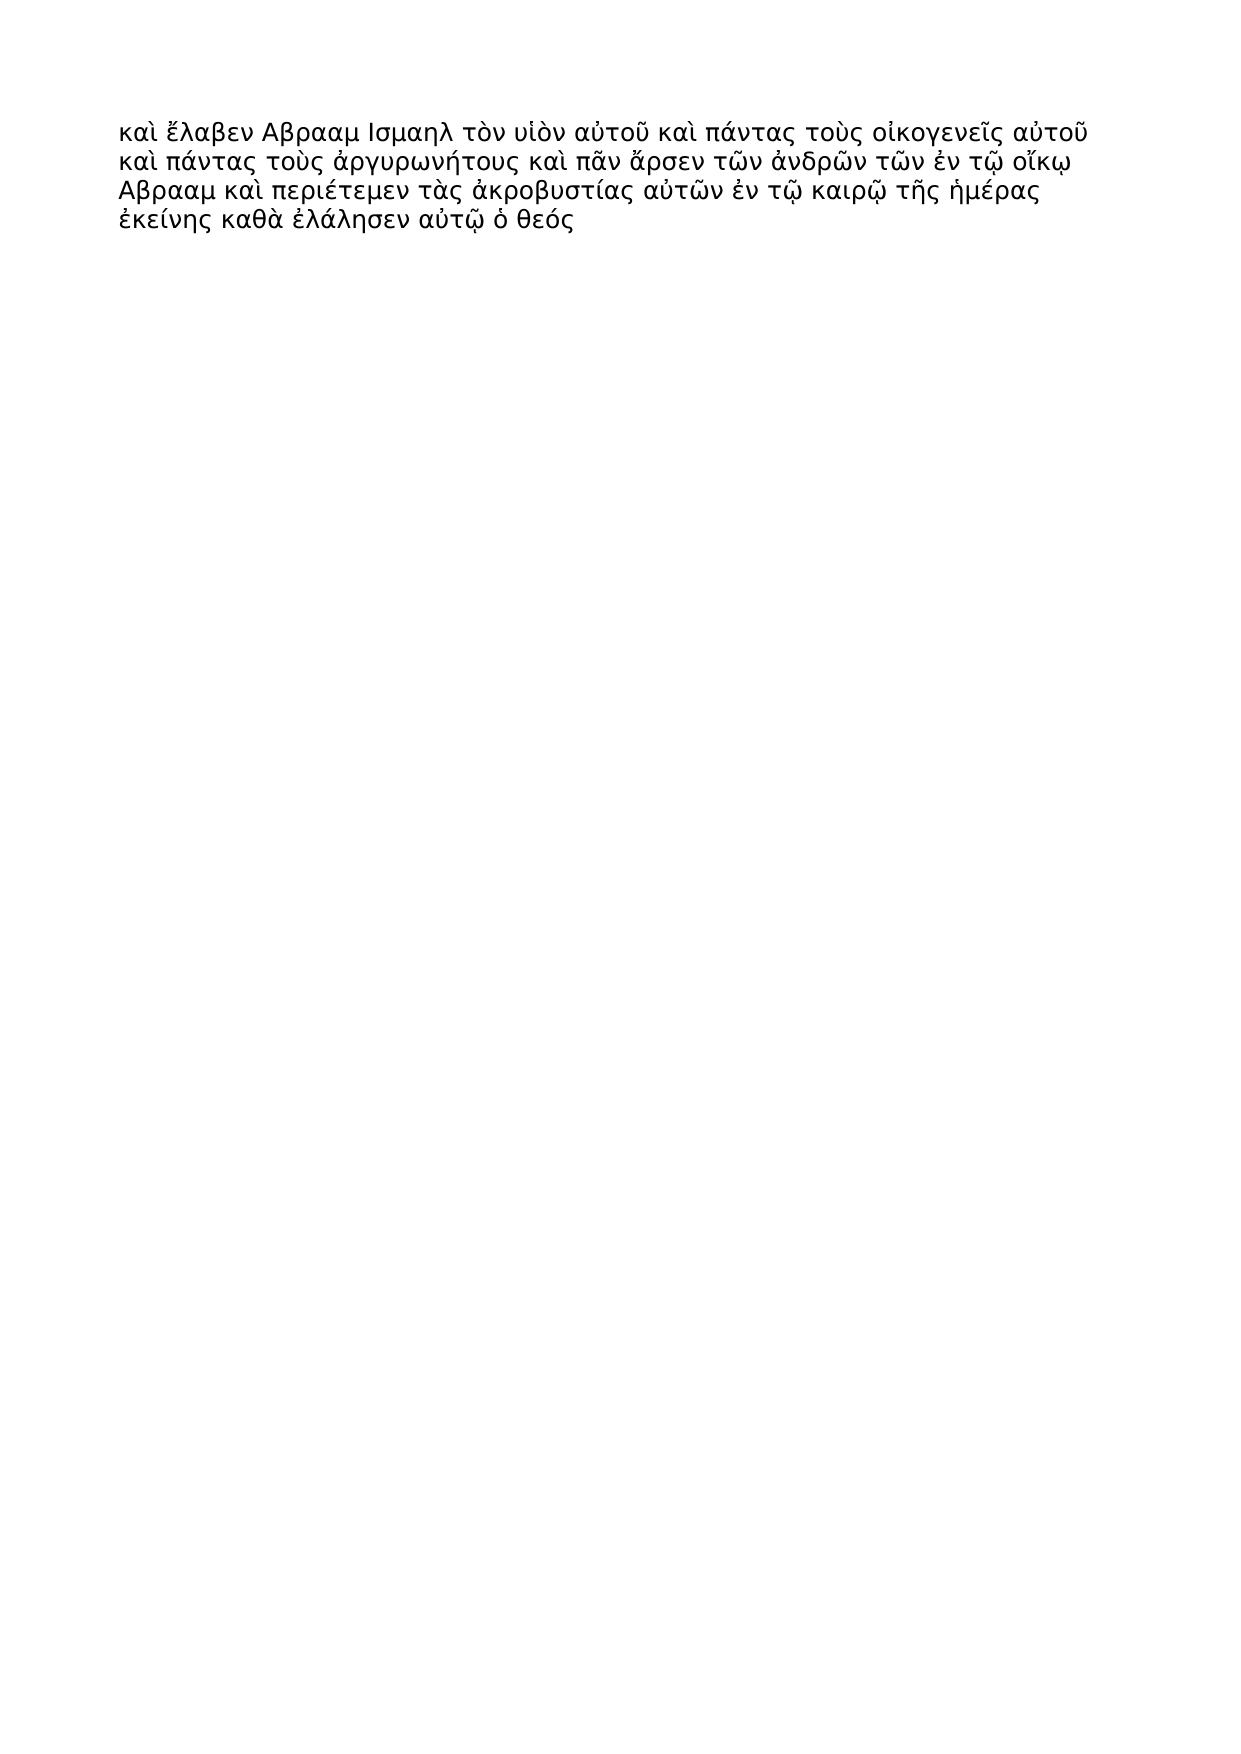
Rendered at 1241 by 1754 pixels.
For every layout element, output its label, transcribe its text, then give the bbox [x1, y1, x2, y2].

text καὶ ἔλαβεν Αβρααμ Ισμαηλ τὸν υἱὸν αὐτοῦ καὶ πάντας τοὺς οἰκογενεῖς αὐτοῦ καὶ πάντας τοὺς ἀργυρωνήτους καὶ πᾶν ἄρσεν τῶν ἀνδρῶν τῶν ἐν τῷ οἴκῳ Αβρααμ καὶ περιέτεμεν τὰς ἀκροβυστίας αὐτῶν ἐν τῷ καιρῷ τῆς ἡμέρας ἐκείνης καθὰ ἐλάλησεν αὐτῷ ὁ θεός [118, 118, 1122, 235]
